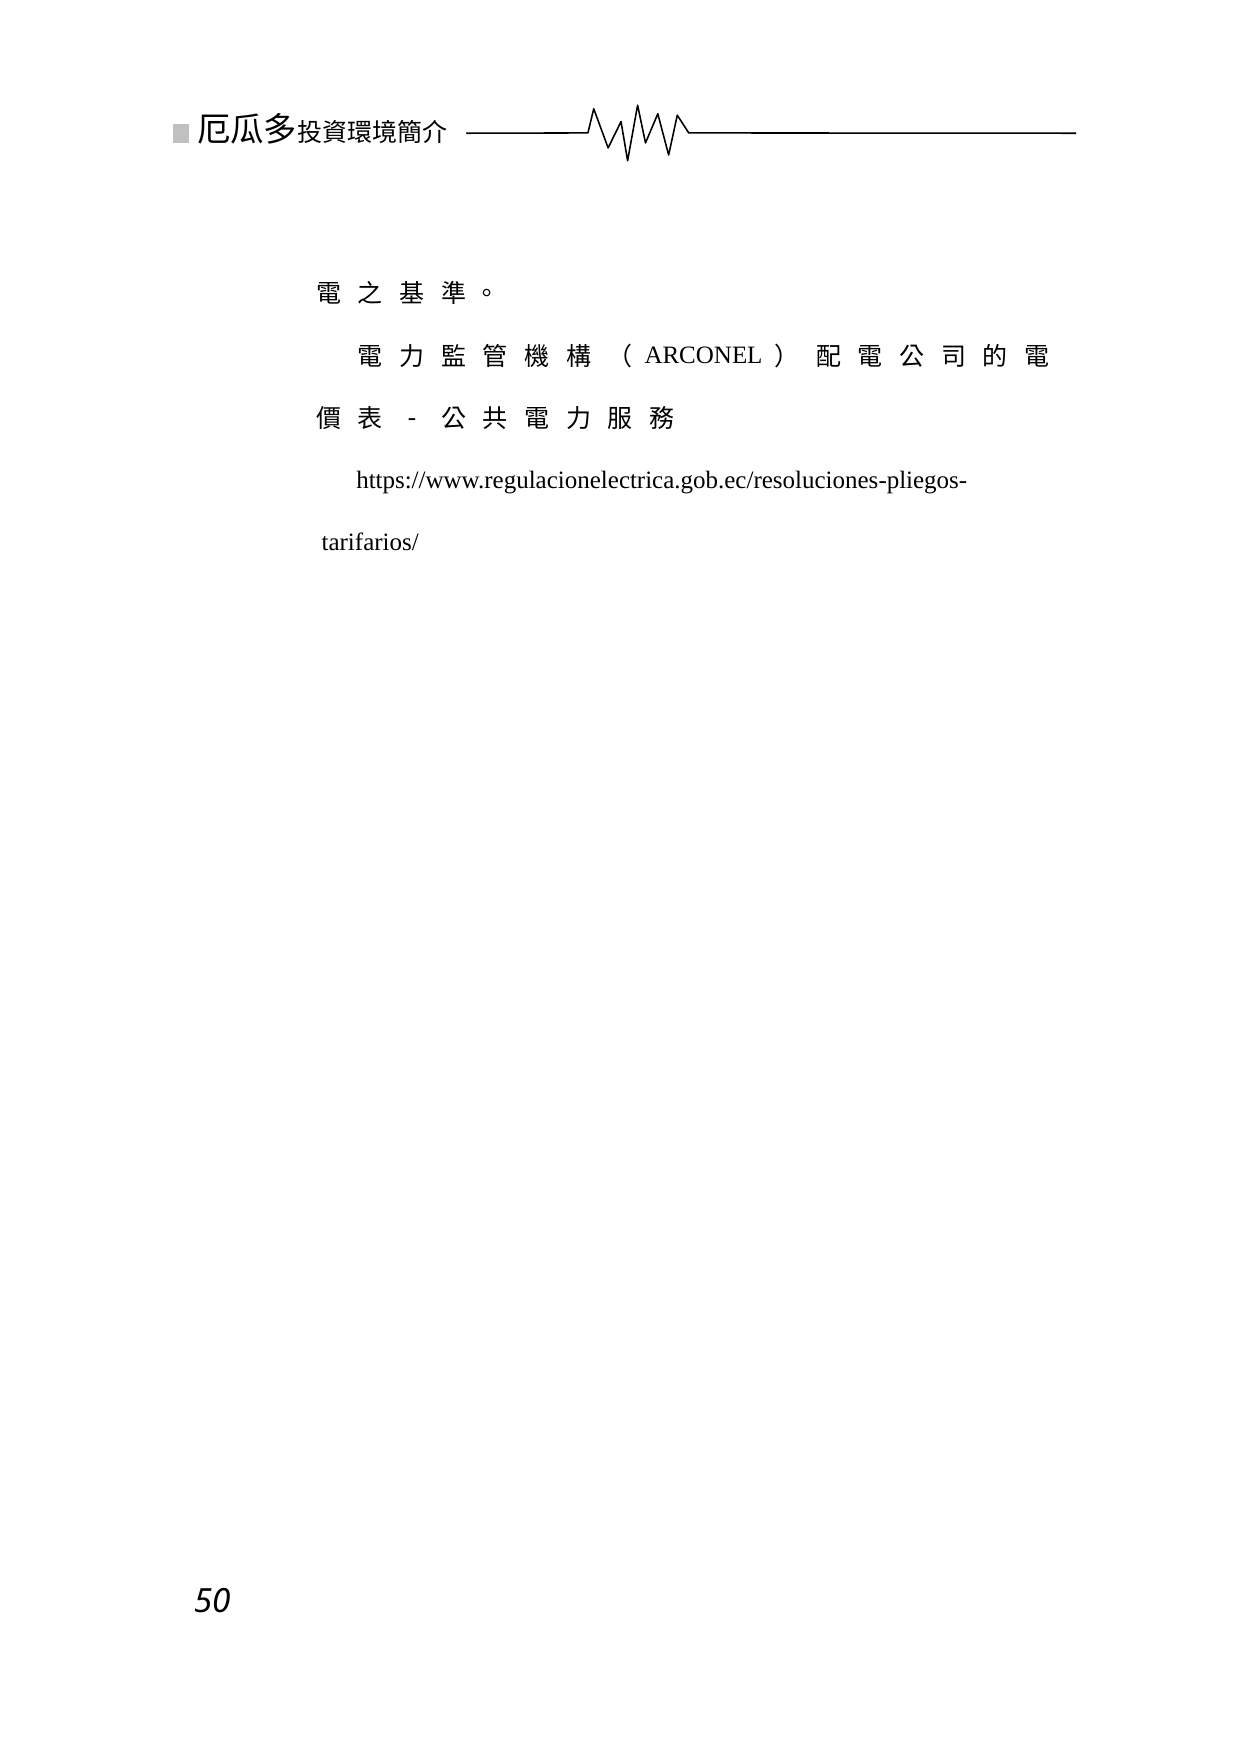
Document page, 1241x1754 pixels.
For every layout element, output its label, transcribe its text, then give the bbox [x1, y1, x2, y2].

text 電之基準。 [281, 250, 1058, 313]
text 電力監管機構（ARCONEL）配電公司的電價表-公共電力服務 [281, 313, 1058, 438]
text https://www.regulacionelectrica.gob.ec/resoluciones-pliegos-tarifarios/ [281, 438, 1058, 563]
